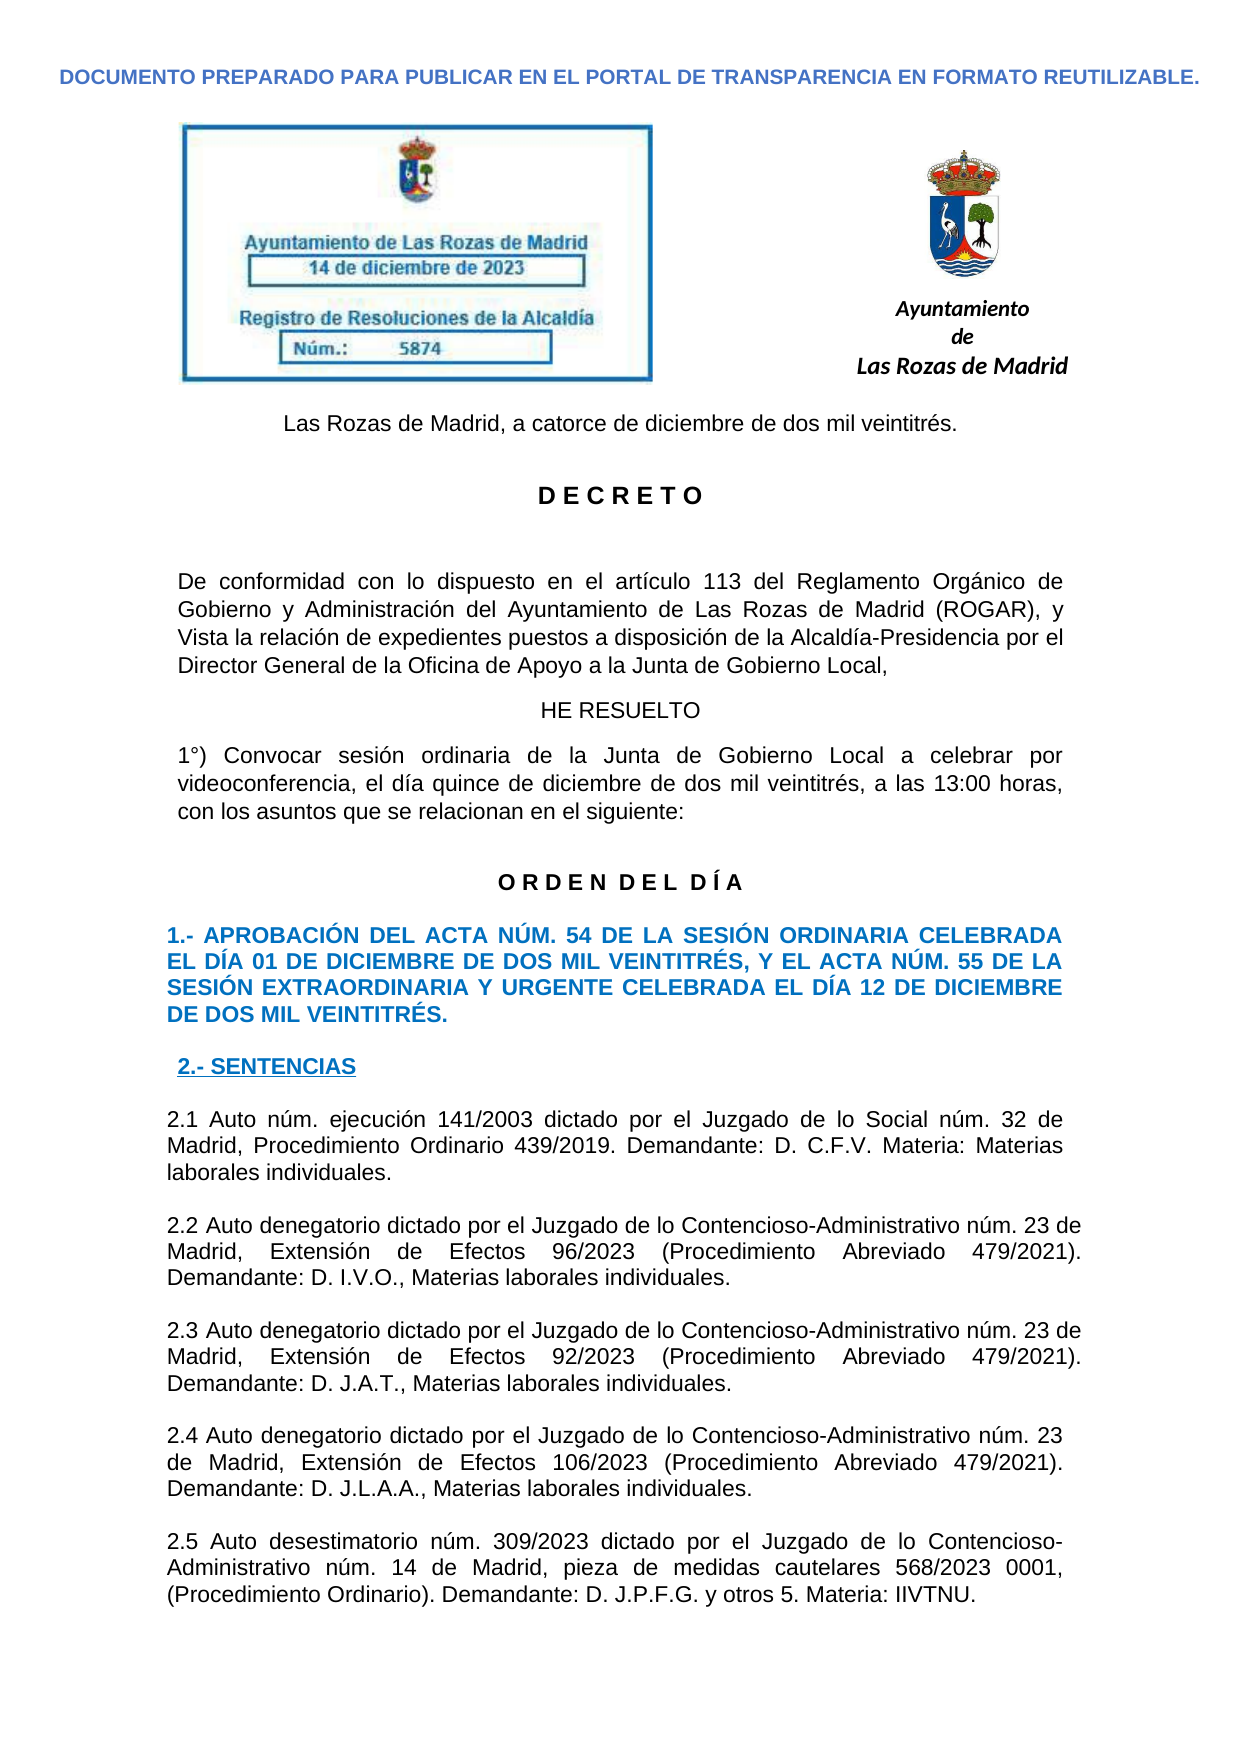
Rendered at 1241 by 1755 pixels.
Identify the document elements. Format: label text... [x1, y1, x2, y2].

text Las Rozas de Madrid, a catorce de diciembre de dos mil veintitrés. [167, 409, 1074, 436]
text 2.- SENTENCIAS [177, 1053, 1082, 1080]
list Auto denegatorio dictado por el Juzgado de lo Contencioso-Administrativo núm. 23 de Madrid, Extensión de Efectos 96/2023 (Procedimiento Abreviado 479/2021). Demandante: D. I.V.O., Materias laborales individuales. [167, 1212, 1082, 1291]
list Auto núm. ejecución 141/2003 dictado por el Juzgado de lo Social núm. 32 de Madrid, Procedimiento Ordinario 439/2019. Demandante: D. C.F.V. Materia: Materias laborales individuales. [167, 1106, 1064, 1185]
subtitle Las Rozas de Madrid [845, 350, 1082, 381]
text De conformidad con lo dispuesto en el artículo 113 del Reglamento Orgánico de Gobierno y Administración del Ayuntamiento de Las Rozas de Madrid (ROGAR), y Vista la relación de expedientes puestos a disposición de la Alcaldía-Presidencia por el Director General de la Oficina de Apoyo a la Junta de Gobierno Local, [177, 568, 1064, 678]
text Ayuntamiento de [888, 294, 1039, 350]
text O R D E N D E L D Í A [167, 869, 1074, 895]
list Auto denegatorio dictado por el Juzgado de lo Contencioso-Administrativo núm. 23 de Madrid, Extensión de Efectos 106/2023 (Procedimiento Abreviado 479/2021). Demandante: D. J.L.A.A., Materias laborales individuales. [167, 1422, 1064, 1501]
text DOCUMENTO PREPARADO PARA PUBLICAR EN EL PORTAL DE TRANSPARENCIA EN FORMATO REUTILIZABLE. [59, 64, 1226, 88]
text 1°) Convocar sesión ordinaria de la Junta de Gobierno Local a celebrar por videoconferencia, el día quince de diciembre de dos mil veintitrés, a las 13:00 horas, con los asuntos que se relacionan en el siguiente: [177, 742, 1064, 824]
text HE RESUELTO [201, 697, 1039, 723]
subtitle 1.- APROBACIÓN DEL ACTA NÚM. 54 DE LA SESIÓN ORDINARIA CELEBRADA EL DÍA 01 DE DICIEMBRE DE DOS MIL VEINTITRÉS, Y EL ACTA NÚM. 55 DE LA SESIÓN EXTRAORDINARIA Y URGENTE CELEBRADA EL DÍA 12 DE DICIEMBRE DE DOS MIL VEINTITRÉS. [167, 922, 1064, 1027]
text D E C R E T O [201, 481, 1039, 510]
list Auto desestimatorio núm. 309/2023 dictado por el Juzgado de lo Contencioso- Administrativo núm. 14 de Madrid, pieza de medidas cautelares 568/2023 0001, (Procedimiento Ordinario). Demandante: D. J.P.F.G. y otros 5. Materia: IIVTNU. [167, 1528, 1064, 1607]
list Auto denegatorio dictado por el Juzgado de lo Contencioso-Administrativo núm. 23 de Madrid, Extensión de Efectos 92/2023 (Procedimiento Abreviado 479/2021). Demandante: D. J.A.T., Materias laborales individuales. [167, 1317, 1082, 1396]
